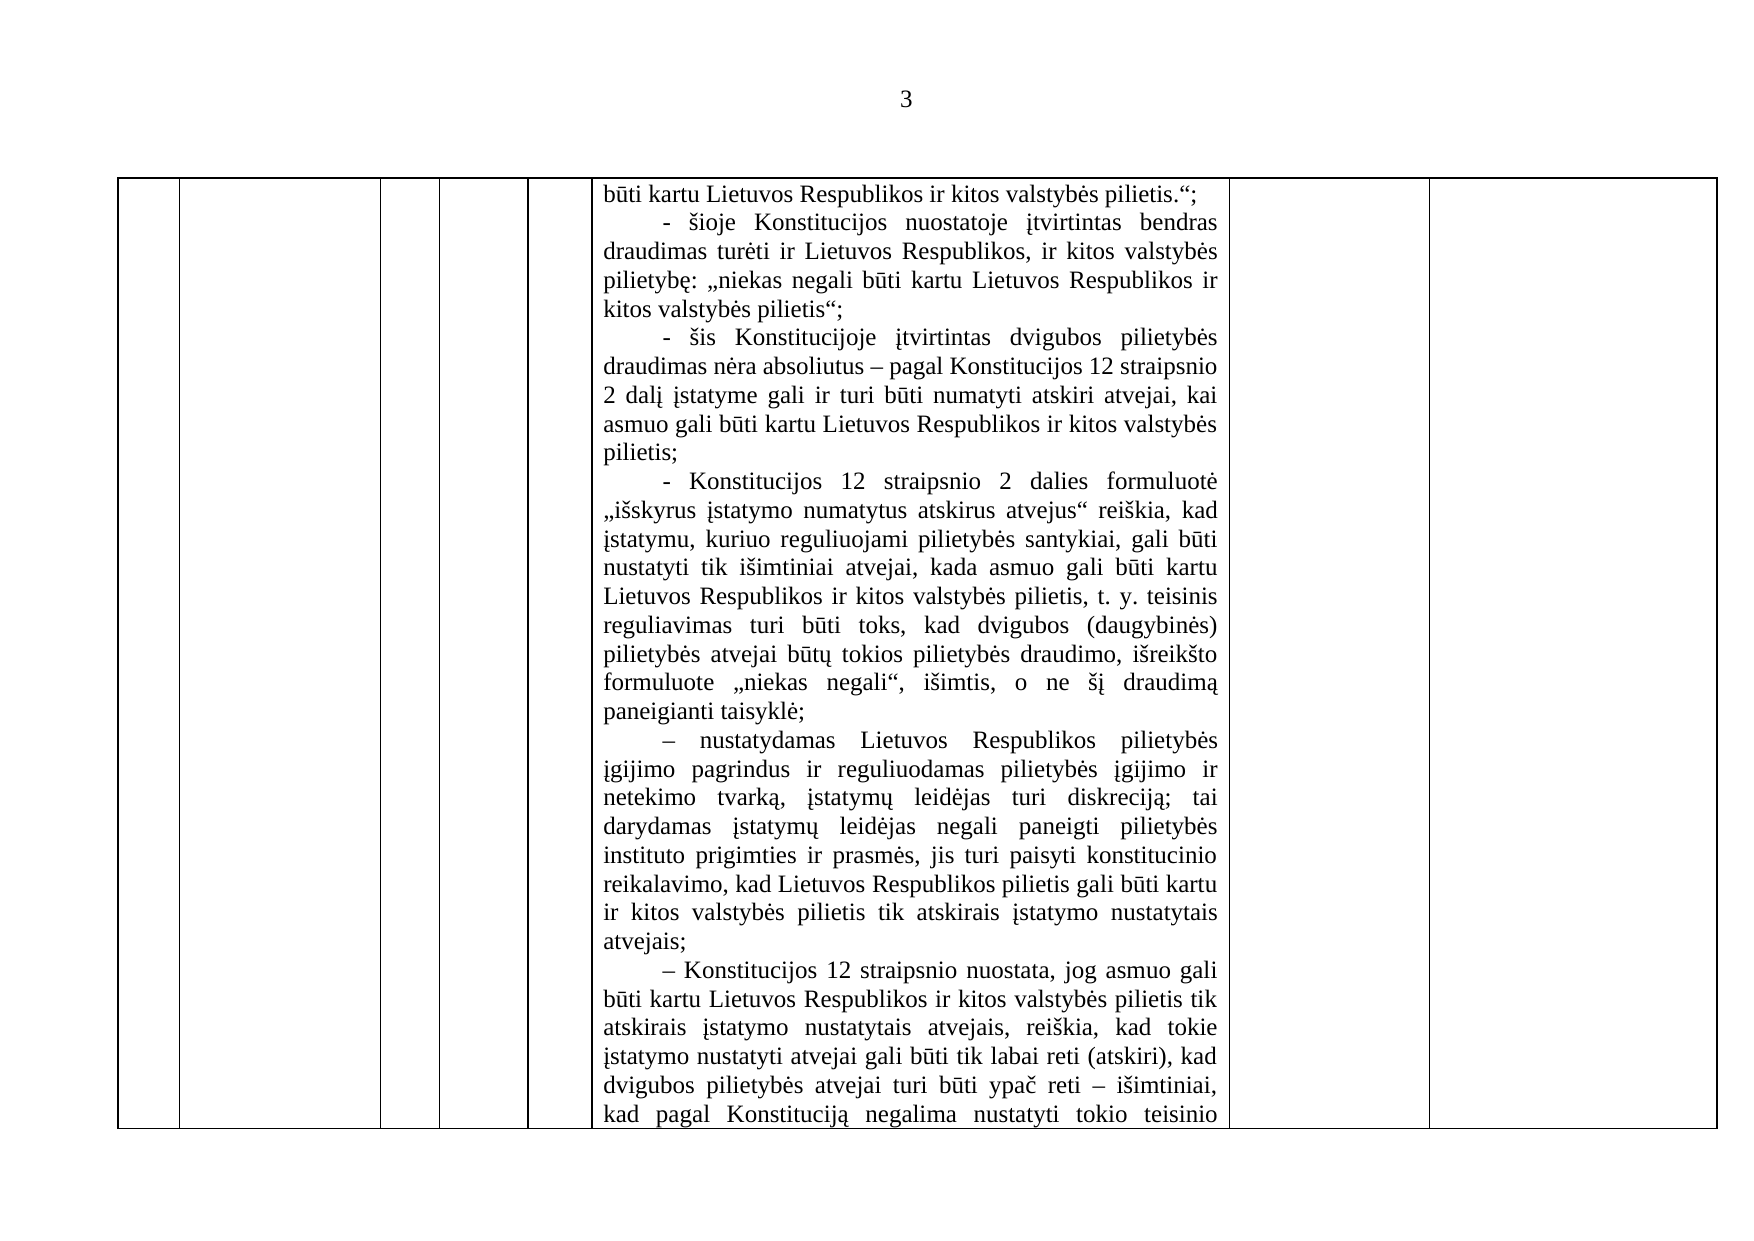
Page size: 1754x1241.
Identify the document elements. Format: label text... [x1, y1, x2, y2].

table_cell [440, 179, 527, 1127]
table_cell [381, 179, 439, 1127]
table_cell [119, 179, 179, 1127]
table_cell [529, 179, 591, 1127]
table_cell būti kartu Lietuvos Respublikos ir kitos valstybės pilietis.“; - šioje Konstitucijos nuostatoje įtvirtintas bendras draudimas turėti ir Lietuvos Respublikos, ir kitos valstybės pilietybę: „niekas negali būti kartu Lietuvos Respublikos ir kitos valstybės pilietis“; - šis Konstitucijoje įtvirtintas dvigubos pilietybės draudimas nėra absoliutus – pagal Konstitucijos 12 straipsnio 2 dalį įstatyme gali ir turi būti numatyti atskiri atvejai, kai asmuo gali būti kartu Lietuvos Respublikos ir kitos valstybės pilietis; - Konstitucijos 12 straipsnio 2 dalies formuluotė „išskyrus įstatymo numatytus atskirus atvejus“ reiškia, kad įstatymu, kuriuo reguliuojami pilietybės santykiai, gali būti nustatyti tik išimtiniai atvejai, kada asmuo gali būti kartu Lietuvos Respublikos ir kitos valstybės pilietis, t. y. teisinis reguliavimas turi būti toks, kad dvigubos (daugybinės) pilietybės atvejai būtų tokios pilietybės draudimo, išreikšto formuluote „niekas negali“, išimtis, o ne šį draudimą paneigianti taisyklė; – nustatydamas Lietuvos Respublikos pilietybės įgijimo pagrindus ir reguliuodamas pilietybės įgijimo ir netekimo tvarką, įstatymų leidėjas turi diskreciją; tai darydamas įstatymų leidėjas negali paneigti pilietybės instituto prigimties ir prasmės, jis turi paisyti konstitucinio reikalavimo, kad Lietuvos Respublikos pilietis gali būti kartu ir kitos valstybės pilietis tik atskirais įstatymo nustatytais atvejais; – Konstitucijos 12 straipsnio nuostata, jog asmuo gali būti kartu Lietuvos Respublikos ir kitos valstybės pilietis tik atskirais įstatymo nustatytais atvejais, reiškia, kad tokie įstatymo nustatyti atvejai gali būti tik labai reti (atskiri), kad dvigubos pilietybės atvejai turi būti ypač reti – išimtiniai, kad pagal Konstituciją negalima nustatyti tokio teisinio [593, 179, 1229, 1127]
table_cell [180, 179, 380, 1127]
table_cell [1230, 179, 1429, 1127]
table_cell [1430, 179, 1716, 1127]
